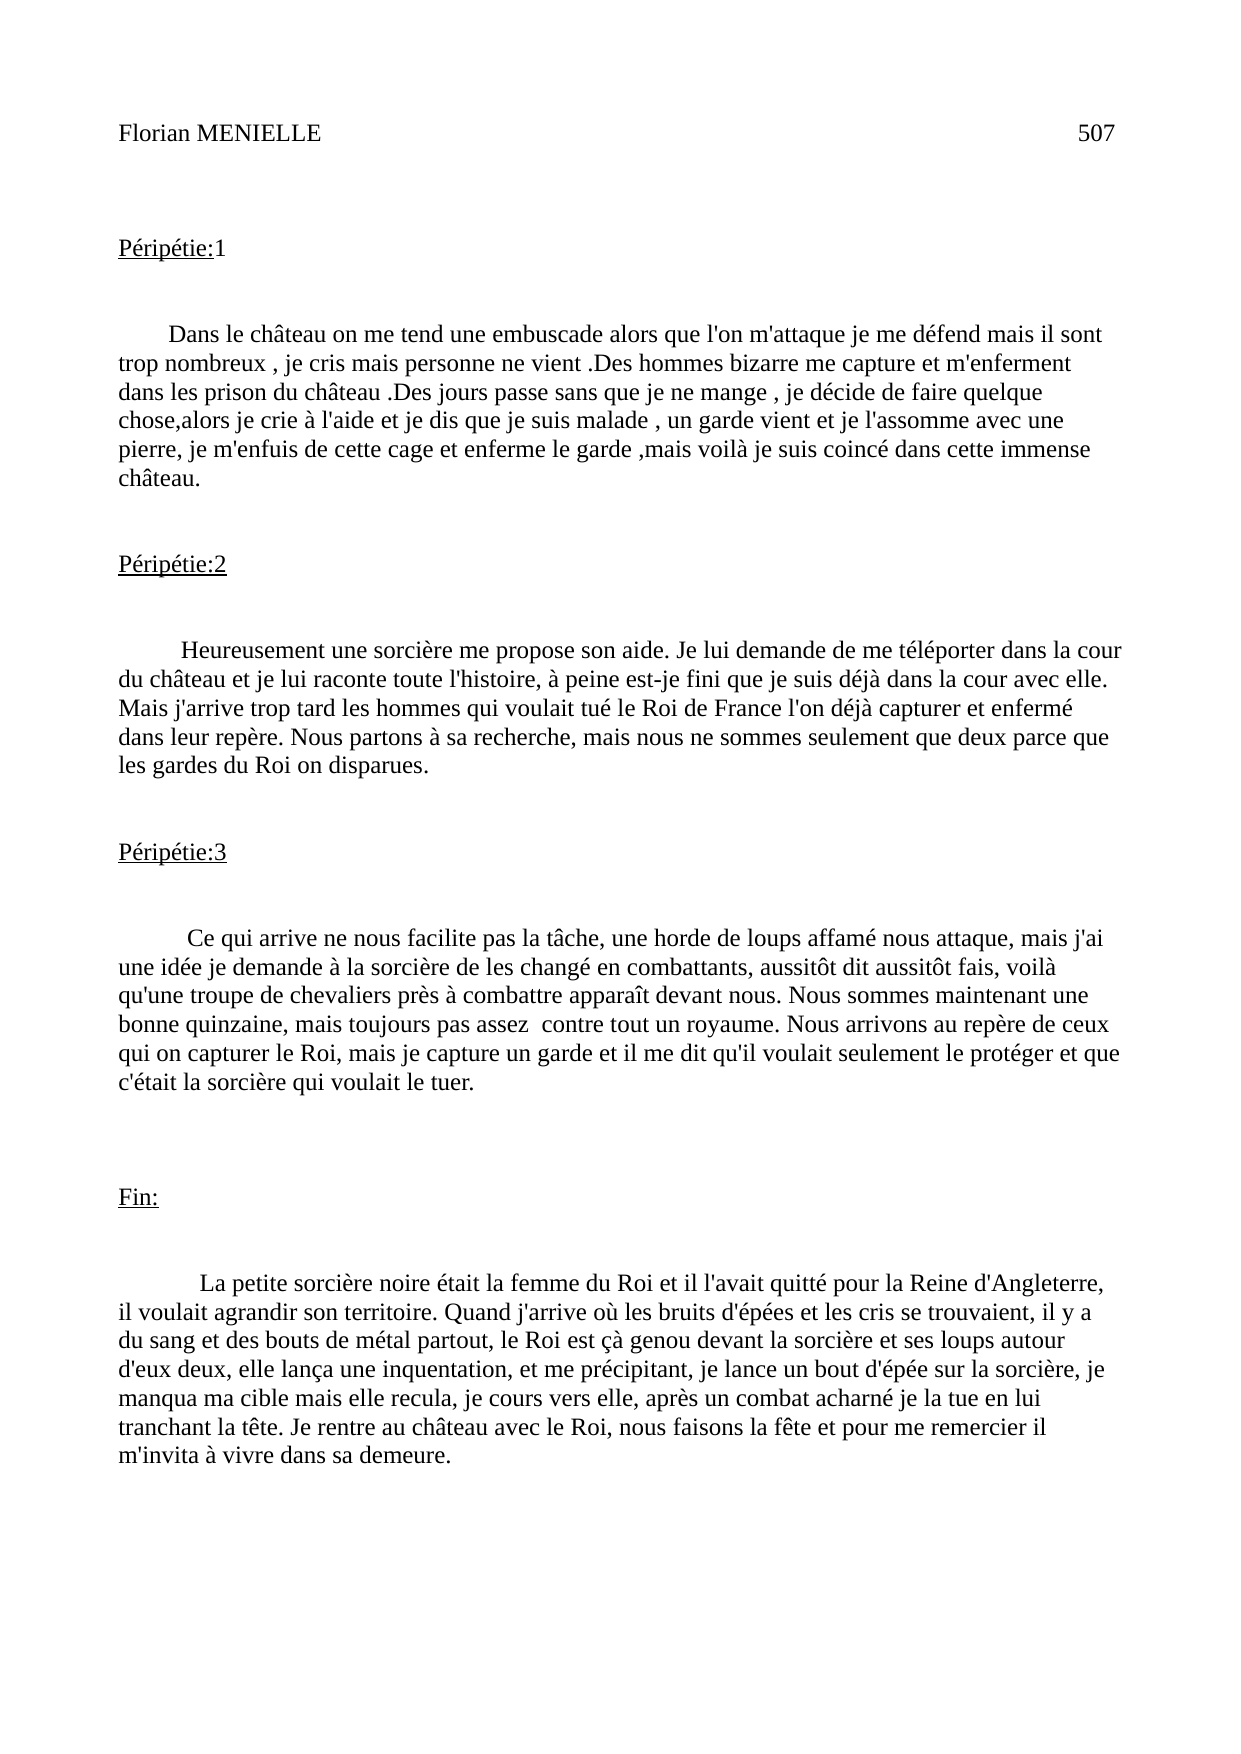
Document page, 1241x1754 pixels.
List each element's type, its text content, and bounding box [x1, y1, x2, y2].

text Ce qui arrive ne nous facilite pas la tâche, une horde de loups affamé nous attaque, mais j'ai une idée je demande à la sorcière de les changé en combattants, aussitôt dit aussitôt fais, voilà qu'une troupe de chevaliers près à combattre apparaît devant nous. Nous sommes maintenant une bonne quinzaine, mais toujours pas assez contre tout un royaume. Nous arrivons au repère de ceux qui on capturer le Roi, mais je capture un garde et il me dit qu'il voulait seulement le protéger et que c'était la sorcière qui voulait le tuer. [118, 923, 1122, 1096]
text Heureusement une sorcière me propose son aide. Je lui demande de me téléporter dans la cour du château et je lui raconte toute l'histoire, à peine est-je fini que je suis déjà dans la cour avec elle. Mais j'arrive trop tard les hommes qui voulait tué le Roi de France l'on déjà capturer et enfermé dans leur repère. Nous partons à sa recherche, mais nous ne sommes seulement que deux parce que les gardes du Roi on disparues. [118, 636, 1122, 779]
text Florian MENIELLE 507 [118, 118, 1122, 147]
text Péripétie:1 [118, 233, 1122, 262]
text Péripétie:2 [118, 549, 1122, 578]
text Péripétie:3 [118, 837, 1122, 866]
text La petite sorcière noire était la femme du Roi et il l'avait quitté pour la Reine d'Angleterre, il voulait agrandir son territoire. Quand j'arrive où les bruits d'épées et les cris se trouvaient, il y a du sang et des bouts de métal partout, le Roi est çà genou devant la sorcière et ses loups autour d'eux deux, elle lança une inquentation, et me précipitant, je lance un bout d'épée sur la sorcière, je manqua ma cible mais elle recula, je cours vers elle, après un combat acharné je la tue en lui tranchant la tête. Je rentre au château avec le Roi, nous faisons la fête et pour me remercier il m'invita à vivre dans sa demeure. [118, 1268, 1122, 1469]
text Dans le château on me tend une embuscade alors que l'on m'attaque je me défend mais il sont trop nombreux , je cris mais personne ne vient .Des hommes bizarre me capture et m'enferment dans les prison du château .Des jours passe sans que je ne mange , je décide de faire quelque chose,alors je crie à l'aide et je dis que je suis malade , un garde vient et je l'assomme avec une pierre, je m'enfuis de cette cage et enferme le garde ,mais voilà je suis coincé dans cette immense château. [118, 319, 1122, 492]
text Fin: [118, 1182, 1122, 1211]
